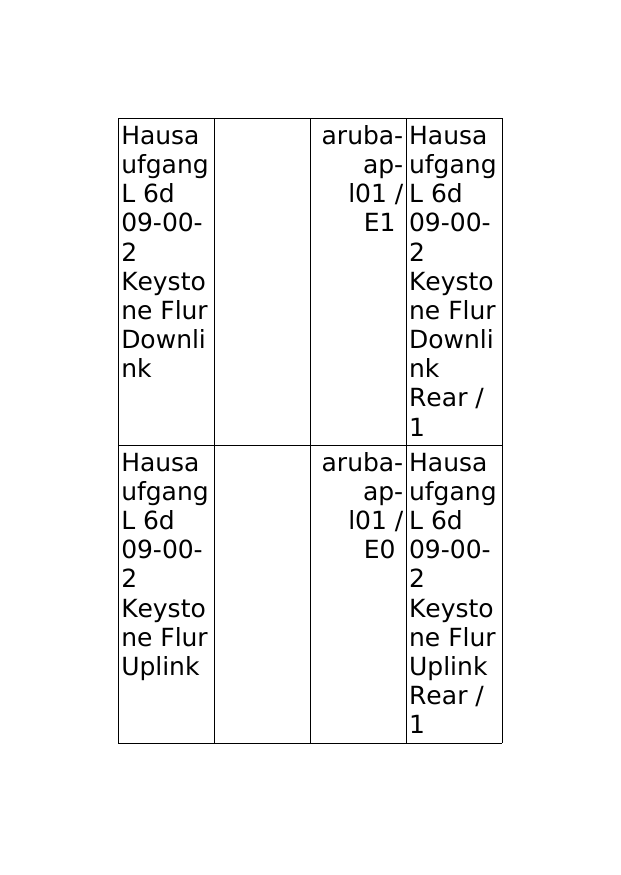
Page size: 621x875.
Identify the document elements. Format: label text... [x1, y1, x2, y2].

table_cell [215, 446, 310, 742]
table_cell Hausaufgang L 6d 09-00-2 Keystone Flur Downlink Rear / 1 [407, 119, 502, 445]
table_cell [215, 119, 310, 445]
table_cell Hausaufgang L 6d 09-00-2 Keystone Flur Uplink [119, 446, 214, 742]
table_cell aruba-ap-l01 / E1 [311, 119, 406, 445]
table_cell aruba-ap-l01 / E0 [311, 446, 406, 742]
table_cell Hausaufgang L 6d 09-00-2 Keystone Flur Uplink Rear / 1 [407, 446, 502, 742]
table_cell Hausaufgang L 6d 09-00-2 Keystone Flur Downlink [119, 119, 214, 445]
